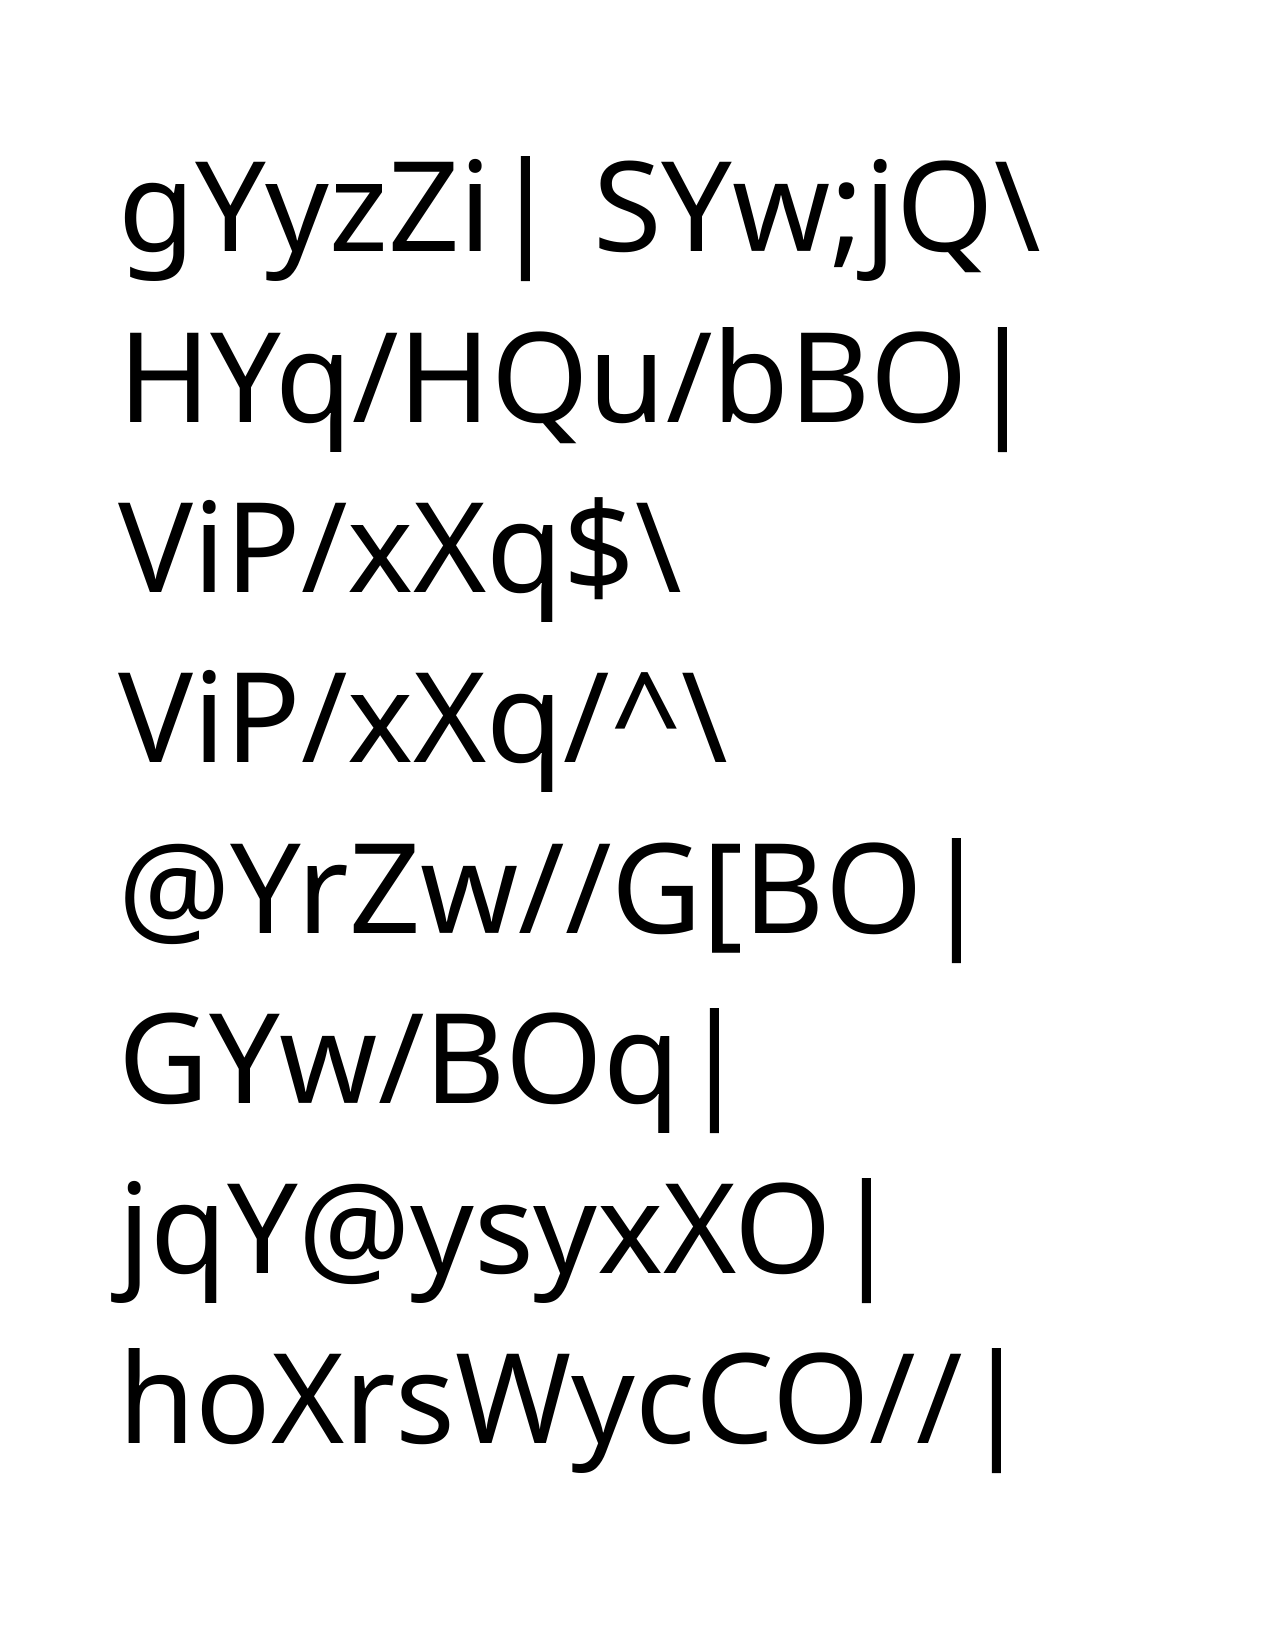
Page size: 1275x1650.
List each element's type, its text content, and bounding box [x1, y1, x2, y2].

text gYyzZi| SYw;jQ\ HYq/HQu/bBO| ViP/xXq$\ ViP/xXq/^\ @YrZw//G[BO| GYw/BOq| jqY@ysyxXO| hoXrsWycCO//| [118, 118, 1157, 1481]
